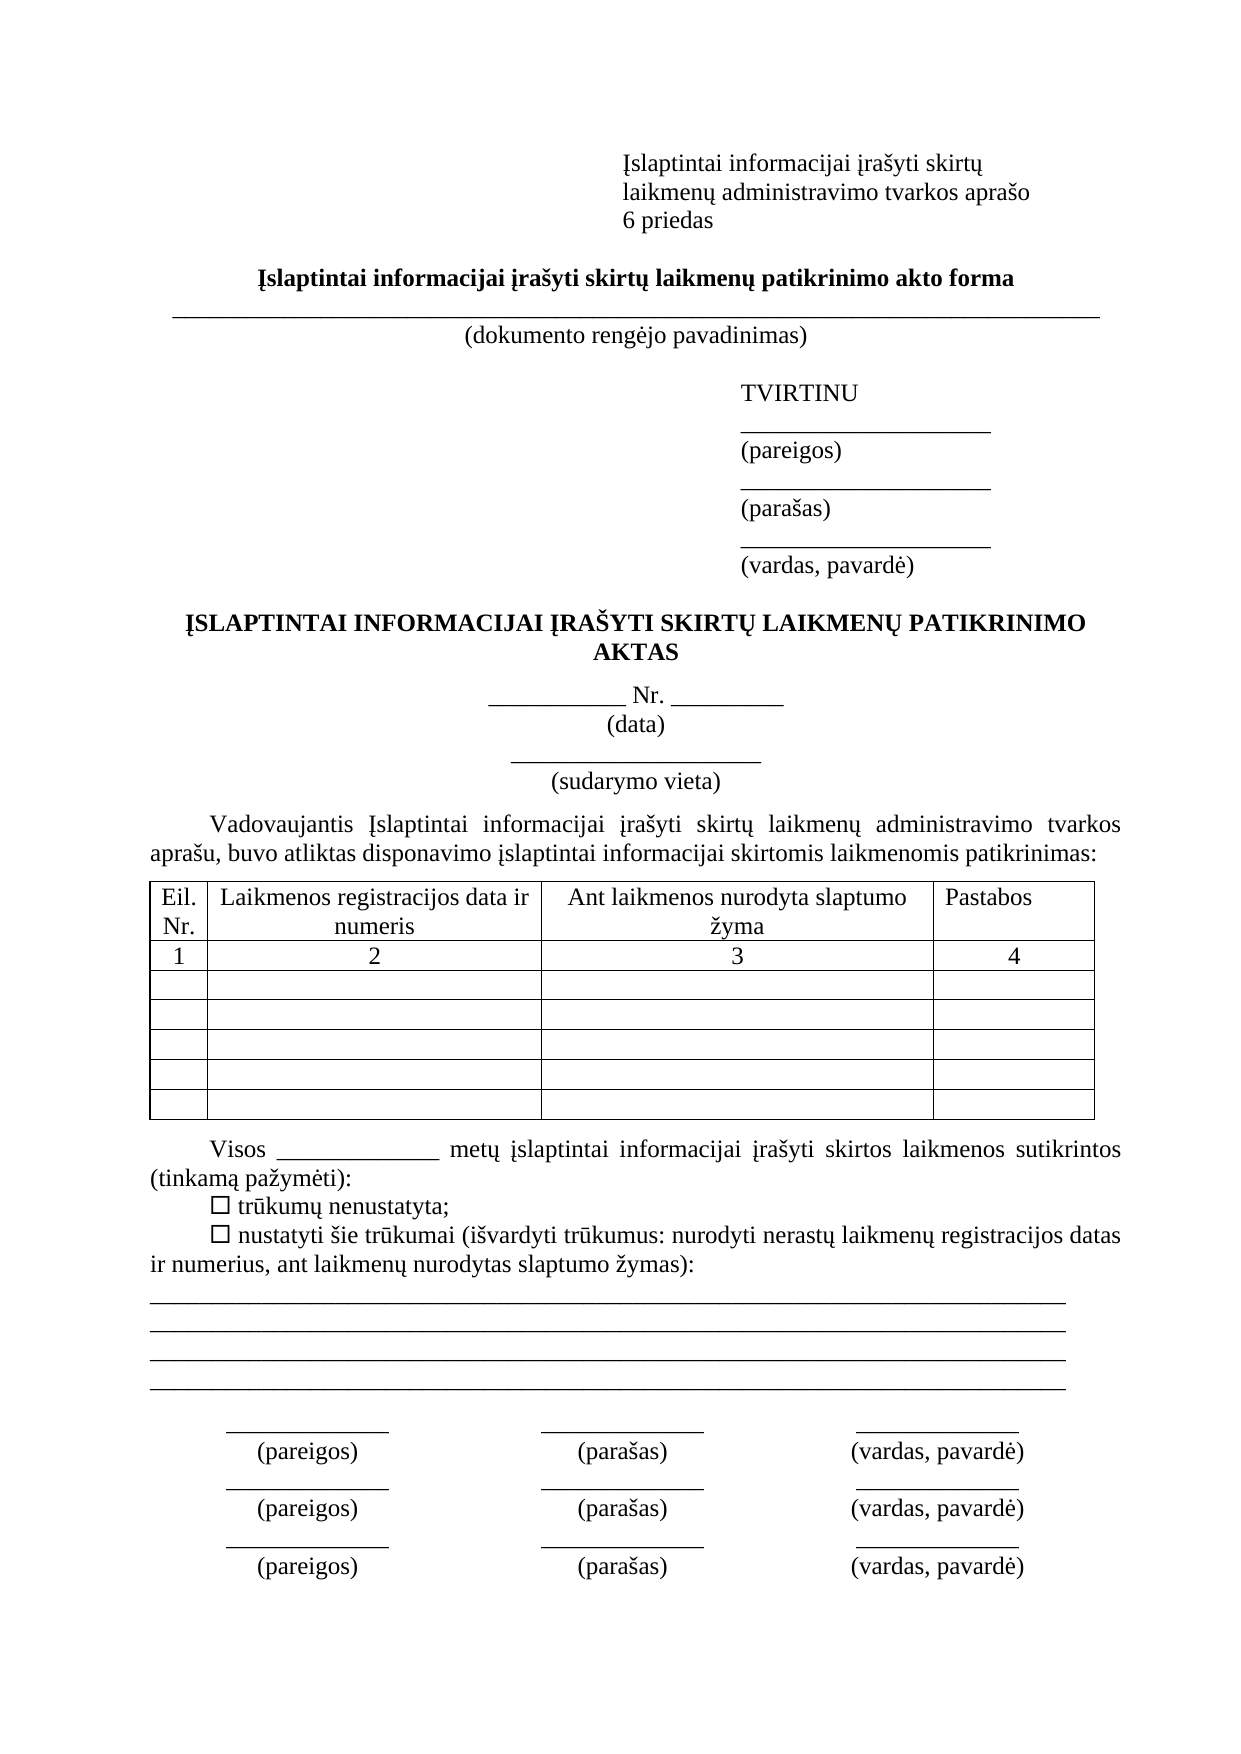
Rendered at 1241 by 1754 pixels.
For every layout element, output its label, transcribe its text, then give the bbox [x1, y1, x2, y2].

table_cell [151, 1000, 207, 1029]
table_cell [208, 1090, 541, 1118]
text ĮSLAPTINTAI INFORMACIJAI ĮRAŠYTI SKIRTŲ LAIKMENŲ PATIKRINIMO AKTAS [150, 608, 1122, 666]
table_header _____________ (vardas, pavardė) _____________ (vardas, pavardė) _____________ (vardas, pavardė) [780, 1407, 1095, 1579]
text (sudarymo vieta) [150, 766, 1122, 795]
table_cell [542, 1000, 933, 1029]
table_cell [208, 971, 541, 999]
table_cell [151, 1030, 207, 1059]
text [] nustatyti šie trūkumai (išvardyti trūkumus: nurodyti nerastų laikmenų registracijos datas ir numerius, ant laikmenų nurodytas slaptumo žymas): [150, 1220, 1122, 1278]
table_cell [934, 1000, 1094, 1029]
table_header Pastabos [934, 882, 1094, 940]
table_cell [934, 1060, 1094, 1089]
table_cell [542, 1090, 933, 1118]
text Įslaptintai informacijai įrašyti skirtų [622, 148, 1122, 177]
text _ [150, 1364, 1122, 1393]
text 6 priedas [622, 206, 1122, 234]
table_cell 4 [934, 941, 1094, 969]
table_cell 1 [151, 941, 207, 969]
text laikmenų administravimo tvarkos aprašo [622, 177, 1122, 206]
table_cell [934, 1090, 1094, 1118]
table_cell [542, 1030, 933, 1059]
text (dokumento rengėjo pavadinimas) [150, 321, 1122, 349]
table_cell [208, 1000, 541, 1029]
table_cell [934, 971, 1094, 999]
table_cell [934, 1030, 1094, 1059]
table_cell [208, 1060, 541, 1089]
text _ [150, 292, 1122, 321]
text _ [150, 1335, 1122, 1364]
text [] trūkumų nenustatyta; [150, 1191, 1122, 1220]
table_cell [151, 1060, 207, 1089]
text TVIRTINU [741, 378, 1122, 407]
text (data) [150, 709, 1122, 737]
text Vadovaujantis Įslaptintai informacijai įrašyti skirtų laikmenų administravimo tvarkos aprašu, buvo atliktas disponavimo įslaptintai informacijai skirtomis laikmenomis patikrinimas: [150, 809, 1122, 867]
table_header Laikmenos registracijos data ir numeris [208, 882, 541, 940]
table_header _____________ (pareigos) _____________ (pareigos) _____________ (pareigos) [150, 1407, 465, 1579]
table_header _____________ (parašas) _____________ (parašas) _____________ (parašas) [465, 1407, 780, 1579]
text ____________________ [741, 464, 1122, 493]
text ____________________ [150, 737, 1122, 766]
text ____________________ [741, 522, 1122, 551]
text (pareigos) [741, 436, 1122, 464]
table_header Ant laikmenos nurodyta slaptumo žyma [542, 882, 933, 940]
table_cell [542, 1060, 933, 1089]
text ___________ Nr. _________ [150, 680, 1122, 709]
text (parašas) [741, 493, 1122, 522]
text Visos _____________ metų įslaptintai informacijai įrašyti skirtos laikmenos sutikrintos (tinkamą pažymėti): [150, 1134, 1122, 1191]
table_cell [151, 1090, 207, 1118]
table_header Eil. Nr. [151, 882, 207, 940]
table_cell 2 [208, 941, 541, 969]
table_cell [208, 1030, 541, 1059]
table_cell [542, 971, 933, 999]
table_cell [151, 971, 207, 999]
text Įslaptintai informacijai įrašyti skirtų laikmenų patikrinimo akto forma [150, 263, 1122, 292]
text _ [150, 1306, 1122, 1335]
text _ [150, 1278, 1122, 1306]
text (vardas, pavardė) [741, 551, 1122, 579]
text ____________________ [741, 407, 1122, 436]
table_cell 3 [542, 941, 933, 969]
